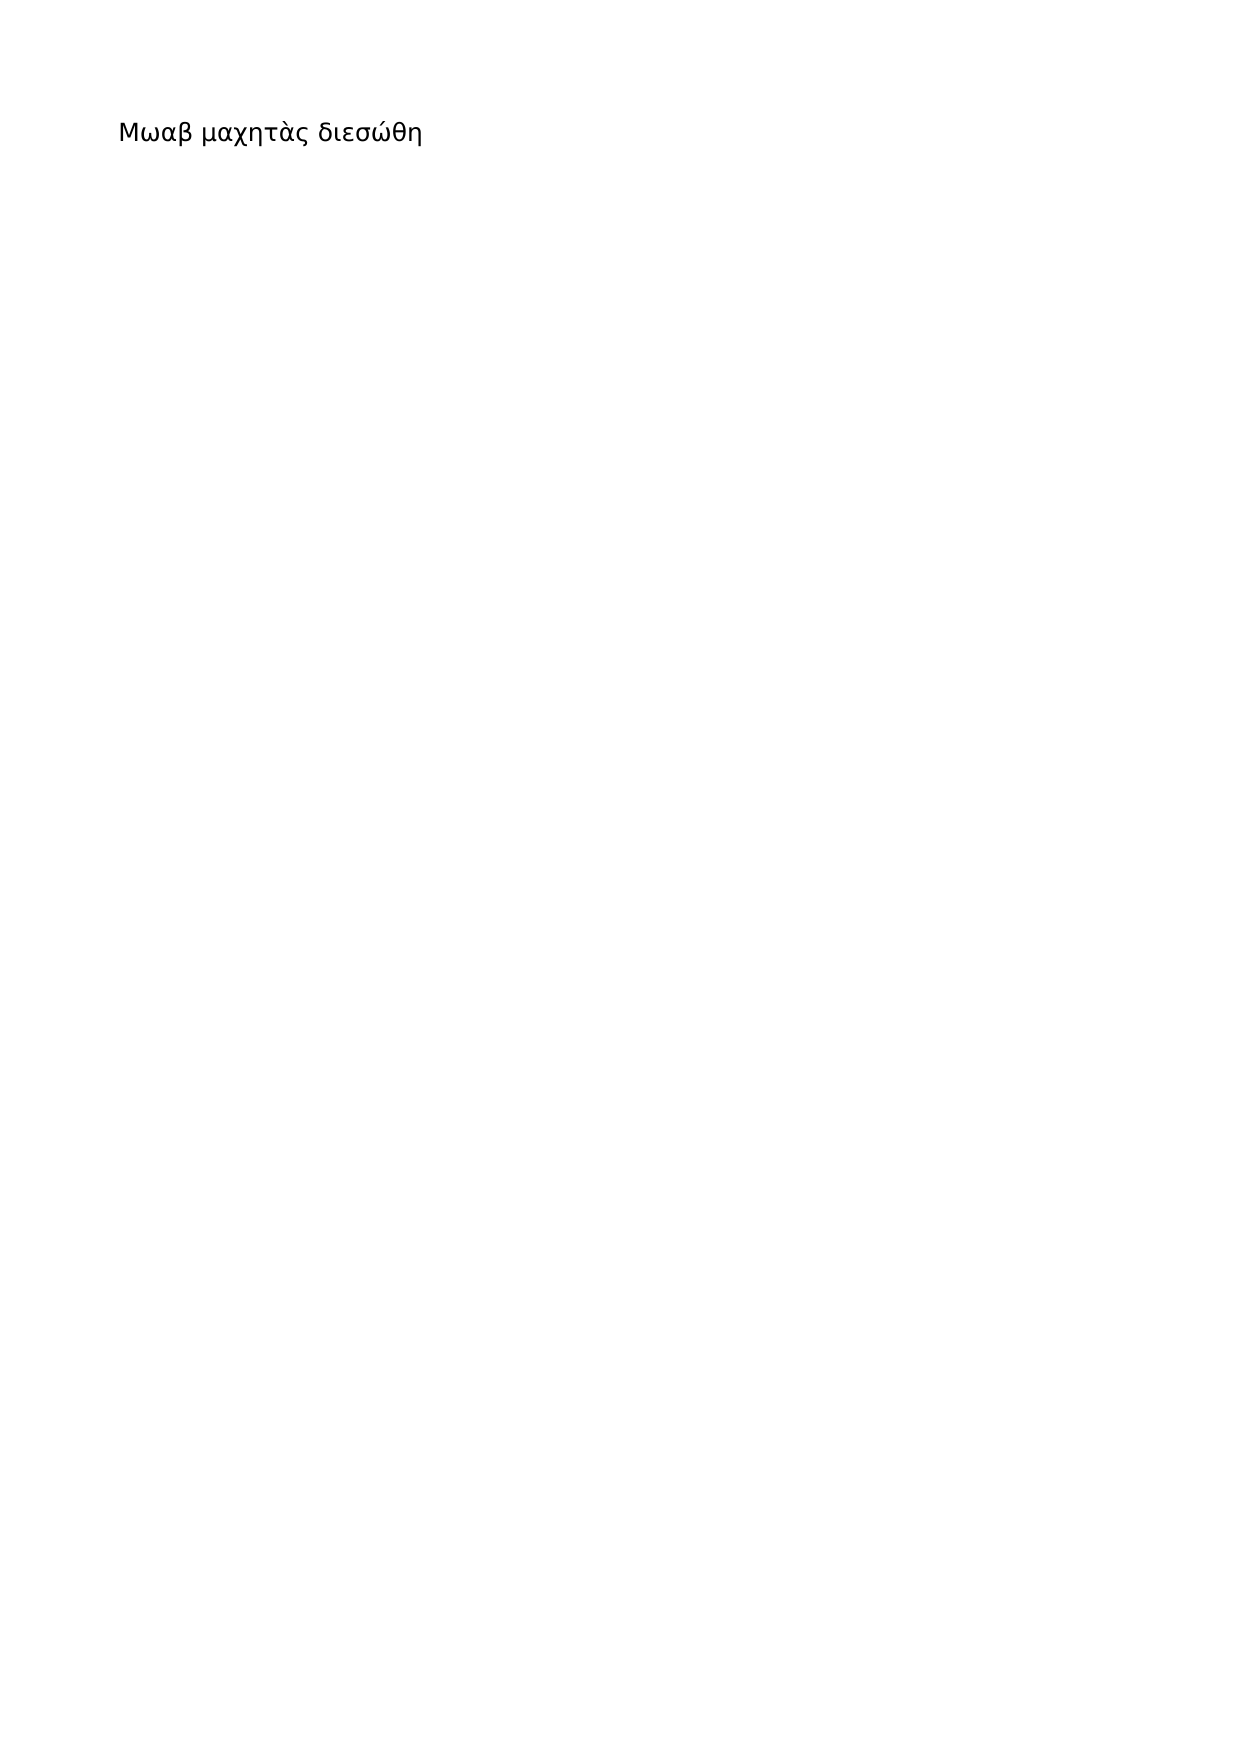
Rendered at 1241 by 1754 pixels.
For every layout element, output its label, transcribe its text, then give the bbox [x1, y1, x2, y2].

text Μωαβ μαχητὰς διεσώθη [118, 118, 1122, 147]
